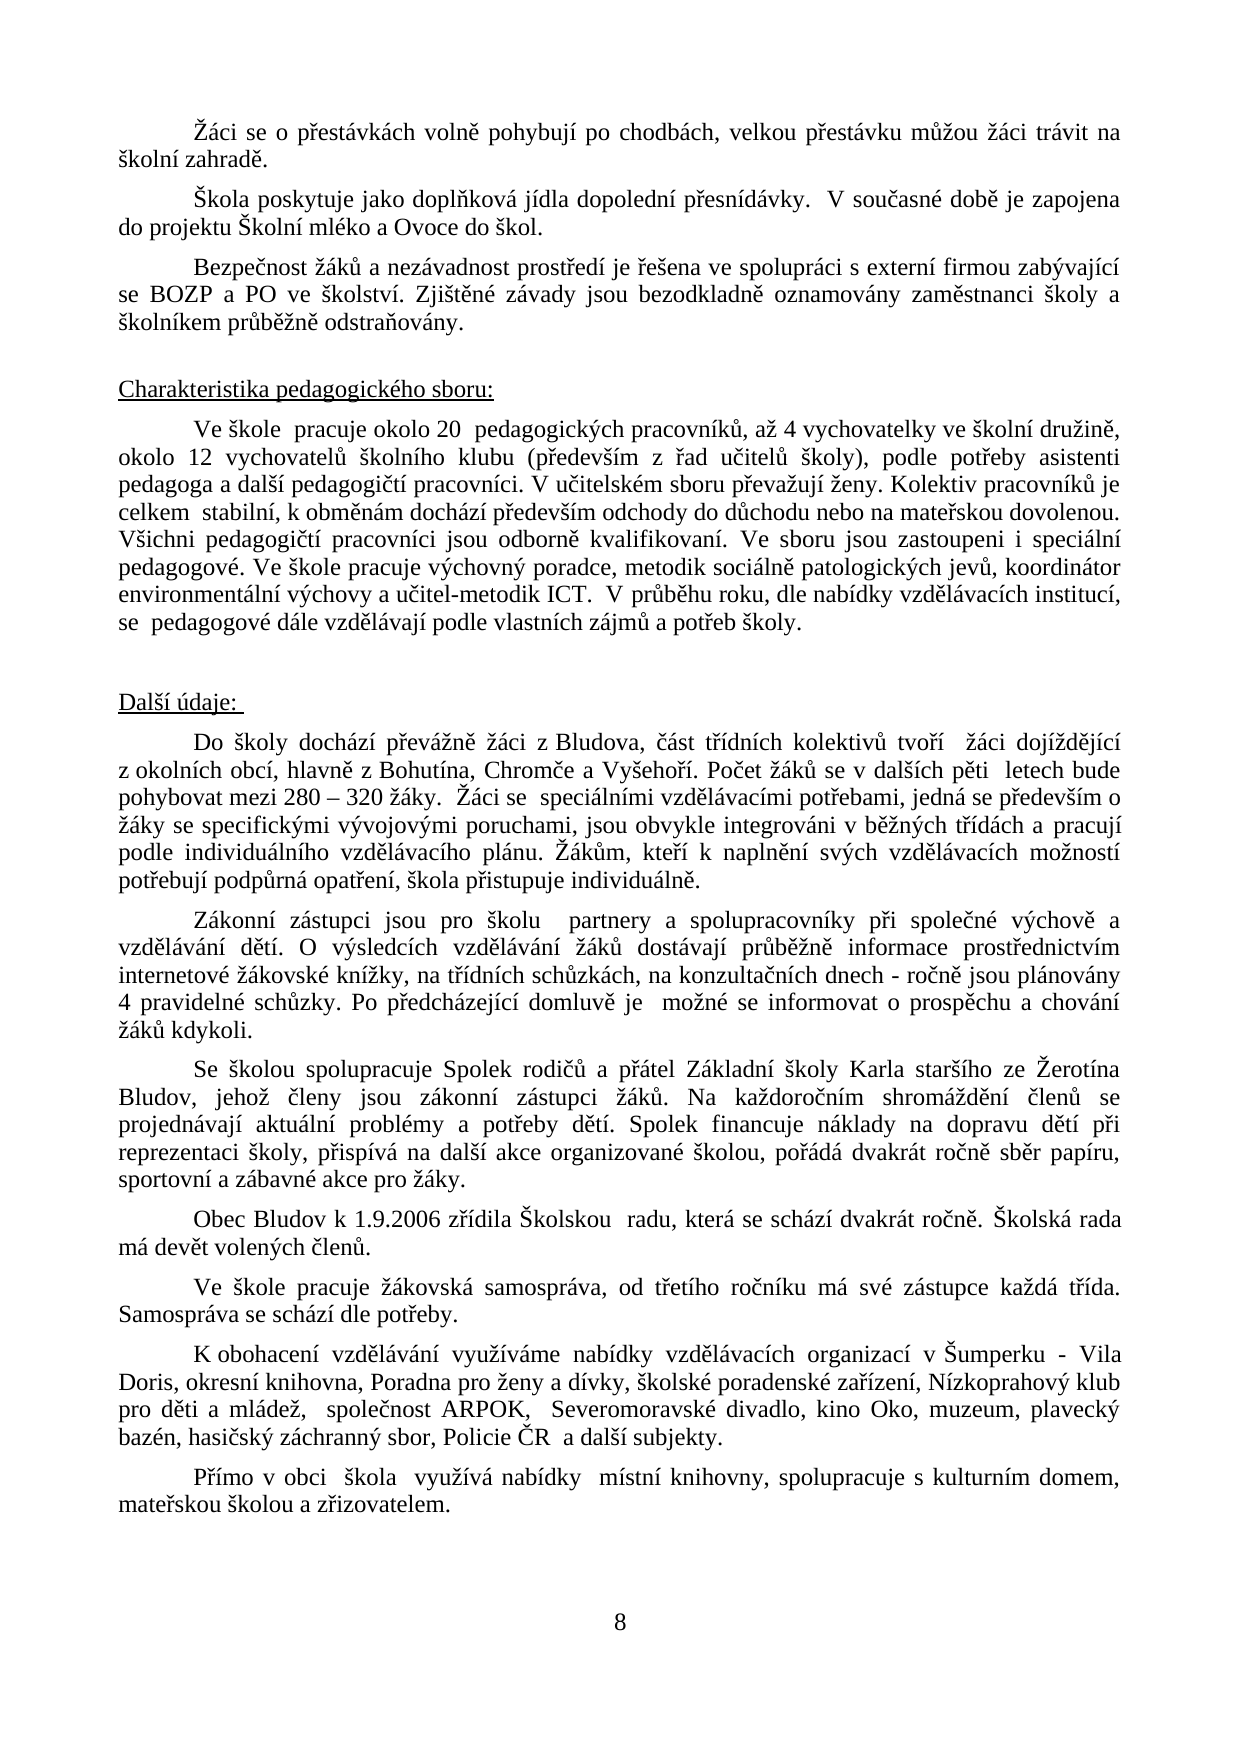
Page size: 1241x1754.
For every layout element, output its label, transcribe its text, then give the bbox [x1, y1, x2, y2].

text Do školy dochází převážně žáci z Bludova, část třídních kolektivů tvoří žáci dojíždějící z okolních obcí, hlavně z Bohutína, Chromče a Vyšehoří. Počet žáků se v dalších pěti letech bude pohybovat mezi 280 – 320 žáky. Žáci se speciálními vzdělávacími potřebami, jedná se především o žáky se specifickými vývojovými poruchami, jsou obvykle integrováni v běžných třídách a pracují podle individuálního vzdělávacího plánu. Žákům, kteří k naplnění svých vzdělávacích možností potřebují podpůrná opatření, škola přistupuje individuálně. [118, 728, 1122, 893]
text Se školou spolupracuje Spolek rodičů a přátel Základní školy Karla staršího ze Žerotína Bludov, jehož členy jsou zákonní zástupci žáků. Na každoročním shromáždění členů se projednávají aktuální problémy a potřeby dětí. Spolek financuje náklady na dopravu dětí při reprezentaci školy, přispívá na další akce organizované školou, pořádá dvakrát ročně sběr papíru, sportovní a zábavné akce pro žáky. [118, 1056, 1122, 1193]
text Charakteristika pedagogického sboru: [118, 375, 1122, 403]
text Škola poskytuje jako doplňková jídla dopolední přesnídávky. V současné době je zapojena do projektu Školní mléko a Ovoce do škol. [118, 186, 1122, 241]
text Další údaje: [118, 688, 1122, 716]
text Zákonní zástupci jsou pro školu partnery a spolupracovníky při společné výchově a vzdělávání dětí. O výsledcích vzdělávání žáků dostávají průběžně informace prostřednictvím internetové žákovské knížky, na třídních schůzkách, na konzultačních dnech - ročně jsou plánovány 4 pravidelné schůzky. Po předcházející domluvě je možné se informovat o prospěchu a chování žáků kdykoli. [118, 906, 1122, 1043]
text Žáci se o přestávkách volně pohybují po chodbách, velkou přestávku můžou žáci trávit na školní zahradě. [118, 118, 1122, 173]
text Ve škole pracuje okolo 20 pedagogických pracovníků, až 4 vychovatelky ve školní družině, okolo 12 vychovatelů školního klubu (především z řad učitelů školy), podle potřeby asistenti pedagoga a další pedagogičtí pracovníci. V učitelském sboru převažují ženy. Kolektiv pracovníků je celkem stabilní, k obměnám dochází především odchody do důchodu nebo na mateřskou dovolenou. Všichni pedagogičtí pracovníci jsou odborně kvalifikovaní. Ve sboru jsou zastoupeni i speciální pedagogové. Ve škole pracuje výchovný poradce, metodik sociálně patologických jevů, koordinátor environmentální výchovy a učitel-metodik ICT. V průběhu roku, dle nabídky vzdělávacích institucí, se pedagogové dále vzdělávají podle vlastních zájmů a potřeb školy. [118, 415, 1122, 636]
text Přímo v obci škola využívá nabídky místní knihovny, spolupracuje s kulturním domem, mateřskou školou a zřizovatelem. [118, 1463, 1122, 1518]
text Ve škole pracuje žákovská samospráva, od třetího ročníku má své zástupce každá třída. Samospráva se schází dle potřeby. [118, 1273, 1122, 1328]
text Obec Bludov k 1.9.2006 zřídila Školskou radu, která se schází dvakrát ročně. Školská rada má devět volených členů. [118, 1206, 1122, 1261]
text Bezpečnost žáků a nezávadnost prostředí je řešena ve spolupráci s externí firmou zabývající se BOZP a PO ve školství. Zjištěné závady jsou bezodkladně oznamovány zaměstnanci školy a školníkem průběžně odstraňovány. [118, 253, 1122, 335]
text K obohacení vzdělávání využíváme nabídky vzdělávacích organizací v Šumperku - Vila Doris, okresní knihovna, Poradna pro ženy a dívky, školské poradenské zařízení, Nízkoprahový klub pro děti a mládež, společnost ARPOK, Severomoravské divadlo, kino Oko, muzeum, plavecký bazén, hasičský záchranný sbor, Policie ČR a další subjekty. [118, 1341, 1122, 1451]
